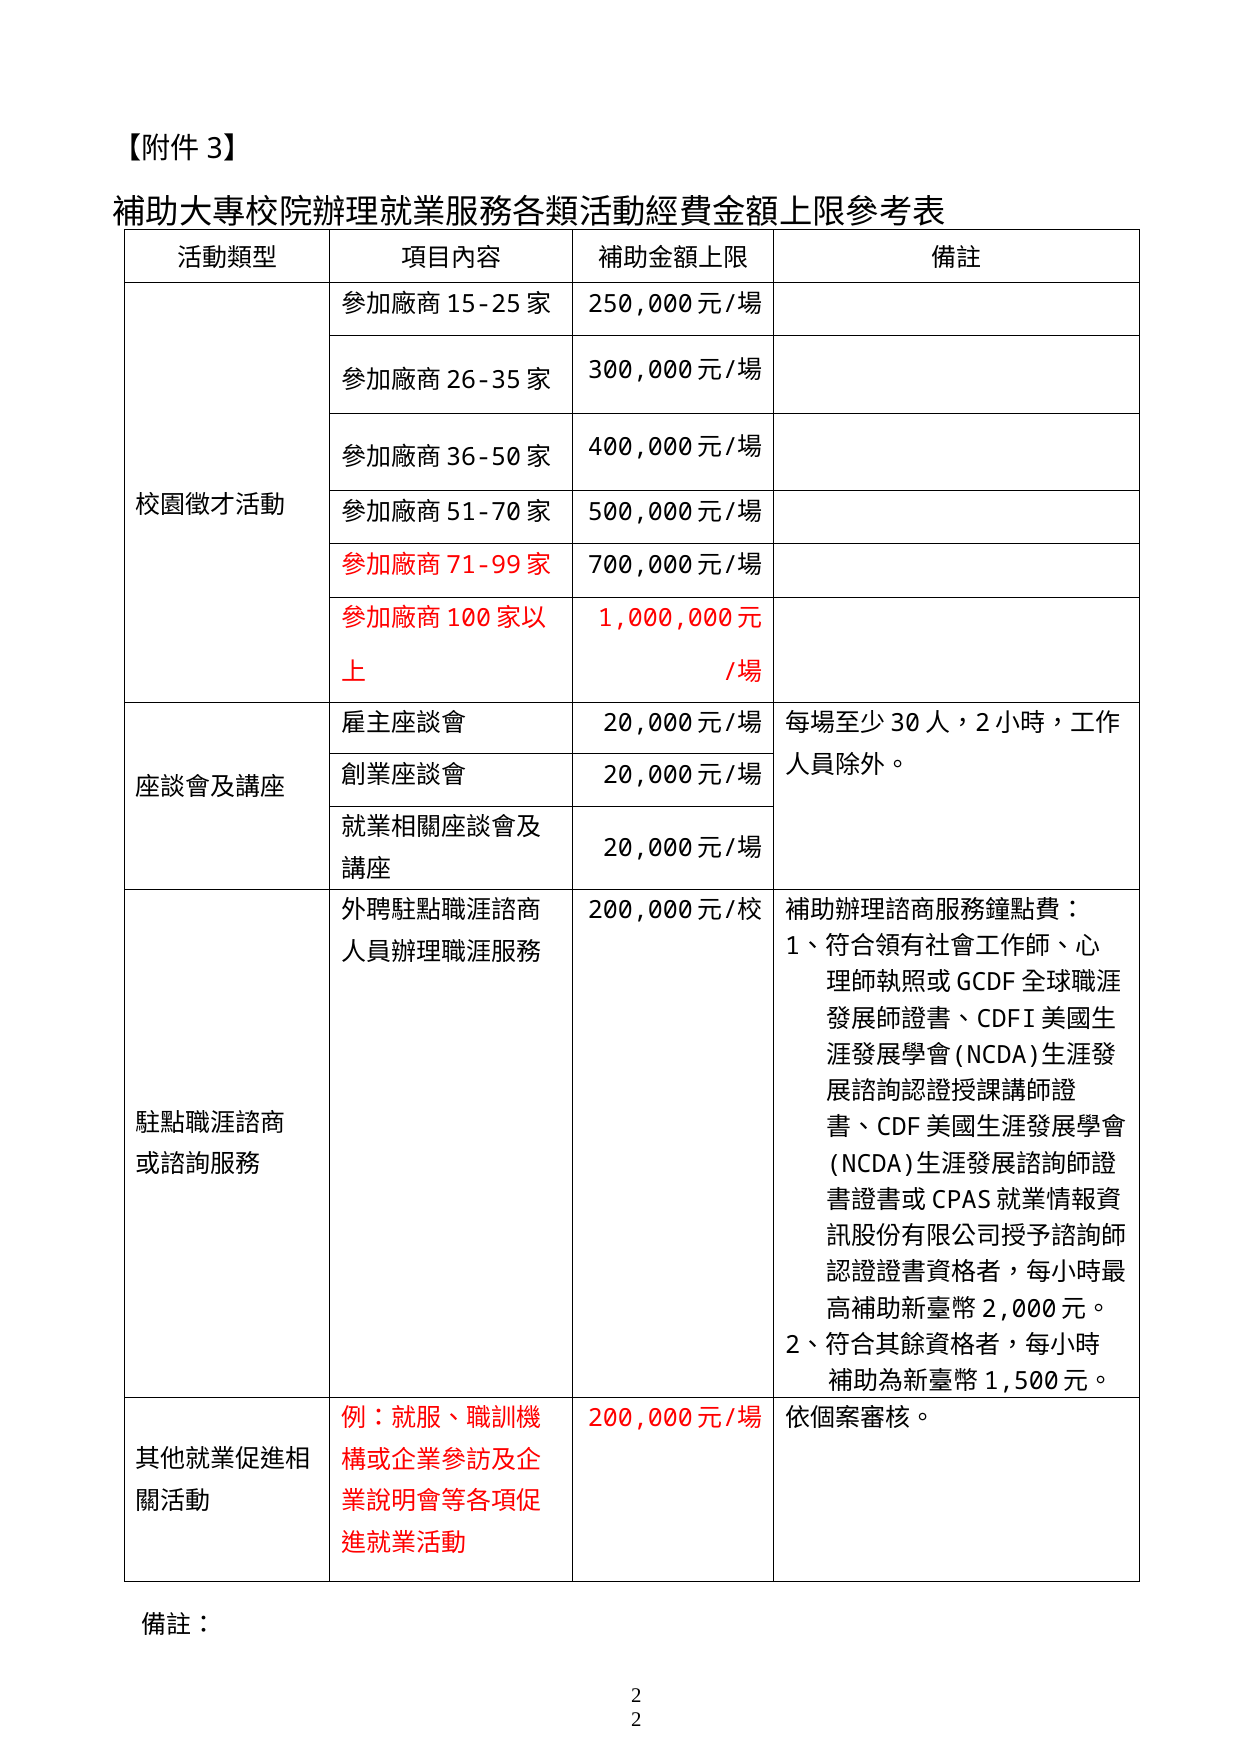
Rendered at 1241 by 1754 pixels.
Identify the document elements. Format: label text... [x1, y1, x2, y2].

table_cell [774, 336, 1139, 413]
table_cell 就業相關座談會及講座 [330, 807, 572, 889]
table_cell 雇主座談會 [330, 703, 572, 753]
table_cell 參加廠商100家以上 [330, 598, 572, 702]
table_cell 20,000元/場 [573, 703, 773, 753]
table_header 補助金額上限 [573, 230, 773, 282]
table_cell 200,000元/場 [573, 1398, 773, 1581]
table_cell 250,000元/場 [573, 283, 773, 335]
table_cell 300,000元/場 [573, 336, 773, 413]
table_cell [774, 544, 1139, 597]
table_cell 校園徵才活動 [125, 283, 329, 702]
table_header 項目內容 [330, 230, 572, 282]
table_cell 參加廠商51-70家 [330, 491, 572, 543]
text 備註： [142, 1581, 1152, 1644]
table_cell 500,000元/場 [573, 491, 773, 543]
table_cell 座談會及講座 [125, 703, 329, 889]
table_cell 其他就業促進相關活動 [125, 1398, 329, 1581]
table_cell 每場至少30人，2小時，工作人員除外。 [774, 703, 1139, 889]
table_cell 20,000元/場 [573, 754, 773, 806]
table_cell 參加廠商15-25家 [330, 283, 572, 335]
table_cell 200,000元/校 [573, 890, 773, 1397]
table_cell 1,000,000元/場 [573, 598, 773, 702]
table_cell 例：就服、職訓機構或企業參訪及企業說明會等各項促進就業活動 [330, 1398, 572, 1581]
table_cell [774, 283, 1139, 335]
table_cell 依個案審核。 [774, 1398, 1139, 1581]
table_cell 700,000元/場 [573, 544, 773, 597]
table_cell 400,000元/場 [573, 414, 773, 490]
table_cell 駐點職涯諮商 或諮詢服務 [125, 890, 329, 1397]
table_cell [774, 491, 1139, 543]
table_cell 補助辦理諮商服務鐘點費： 1、符合領有社會工作師、心 理師執照或GCDF全球職涯發展師證書、CDFI美國生涯發展學會(NCDA)生涯發展諮詢認證授課講師證書、CDF美國生涯發展學會(NCDA)生涯發展諮詢師證書證書或CPAS就業情報資訊股份有限公司授予諮詢師認證證書資格者，每小時最高補助新臺幣2,000元。 2、符合其餘資格者，每小時 補助為新臺幣1,500元。 [774, 890, 1139, 1397]
text 【附件3】 補助大專校院辦理就業服務各類活動經費金額上限參考表 [112, 104, 1152, 229]
table_cell 創業座談會 [330, 754, 572, 806]
table_header 活動類型 [125, 230, 329, 282]
table_cell 參加廠商71-99家 [330, 544, 572, 597]
table_cell [774, 414, 1139, 490]
table_cell 參加廠商26-35家 [330, 336, 572, 413]
table_cell [774, 598, 1139, 702]
table_header 備註 [774, 230, 1139, 282]
table_cell 20,000元/場 [573, 807, 773, 889]
table_cell 外聘駐點職涯諮商人員辦理職涯服務 [330, 890, 572, 1397]
table_cell 參加廠商36-50家 [330, 414, 572, 490]
